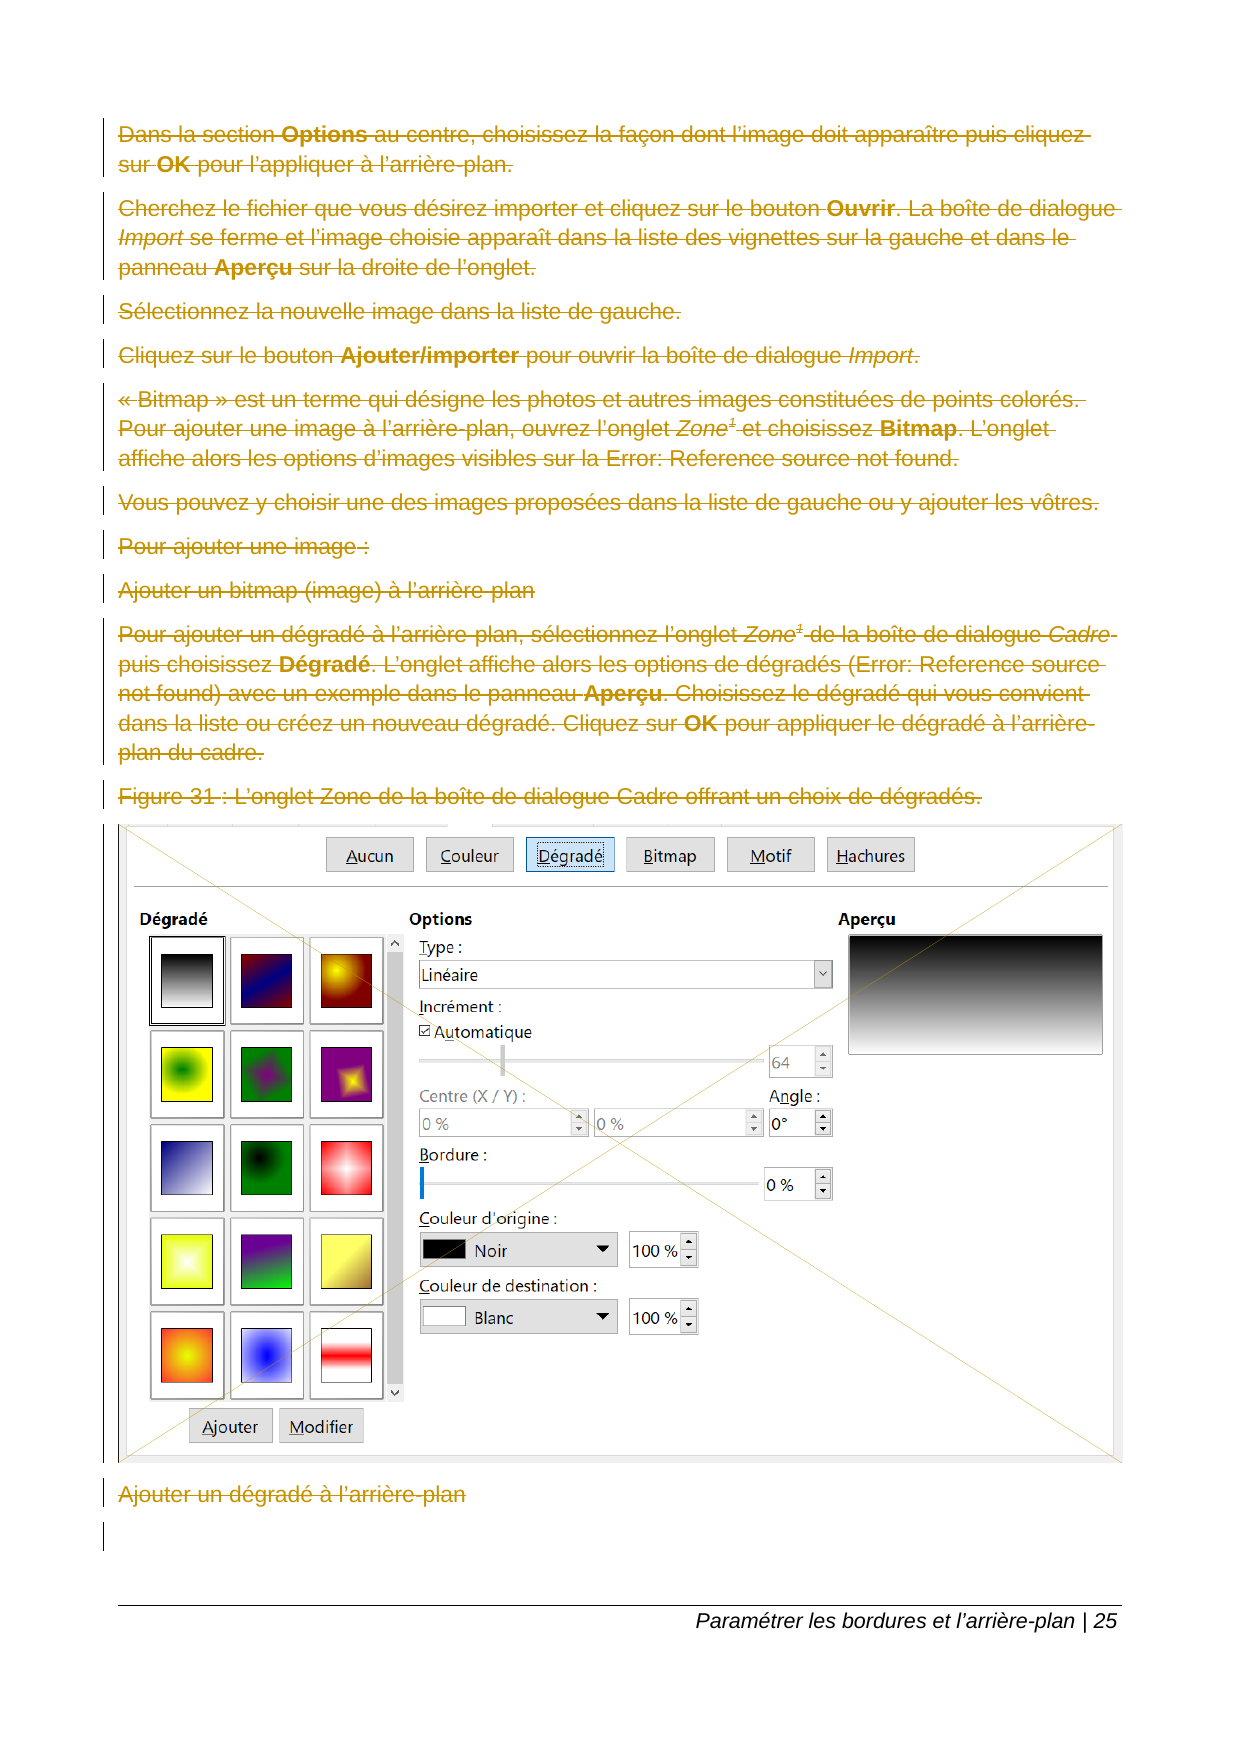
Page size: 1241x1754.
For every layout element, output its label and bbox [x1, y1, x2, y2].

picture [120, 824, 1120, 1142]
picture [118, 825, 619, 1462]
picture [120, 1145, 1120, 1463]
picture [622, 825, 1123, 1462]
